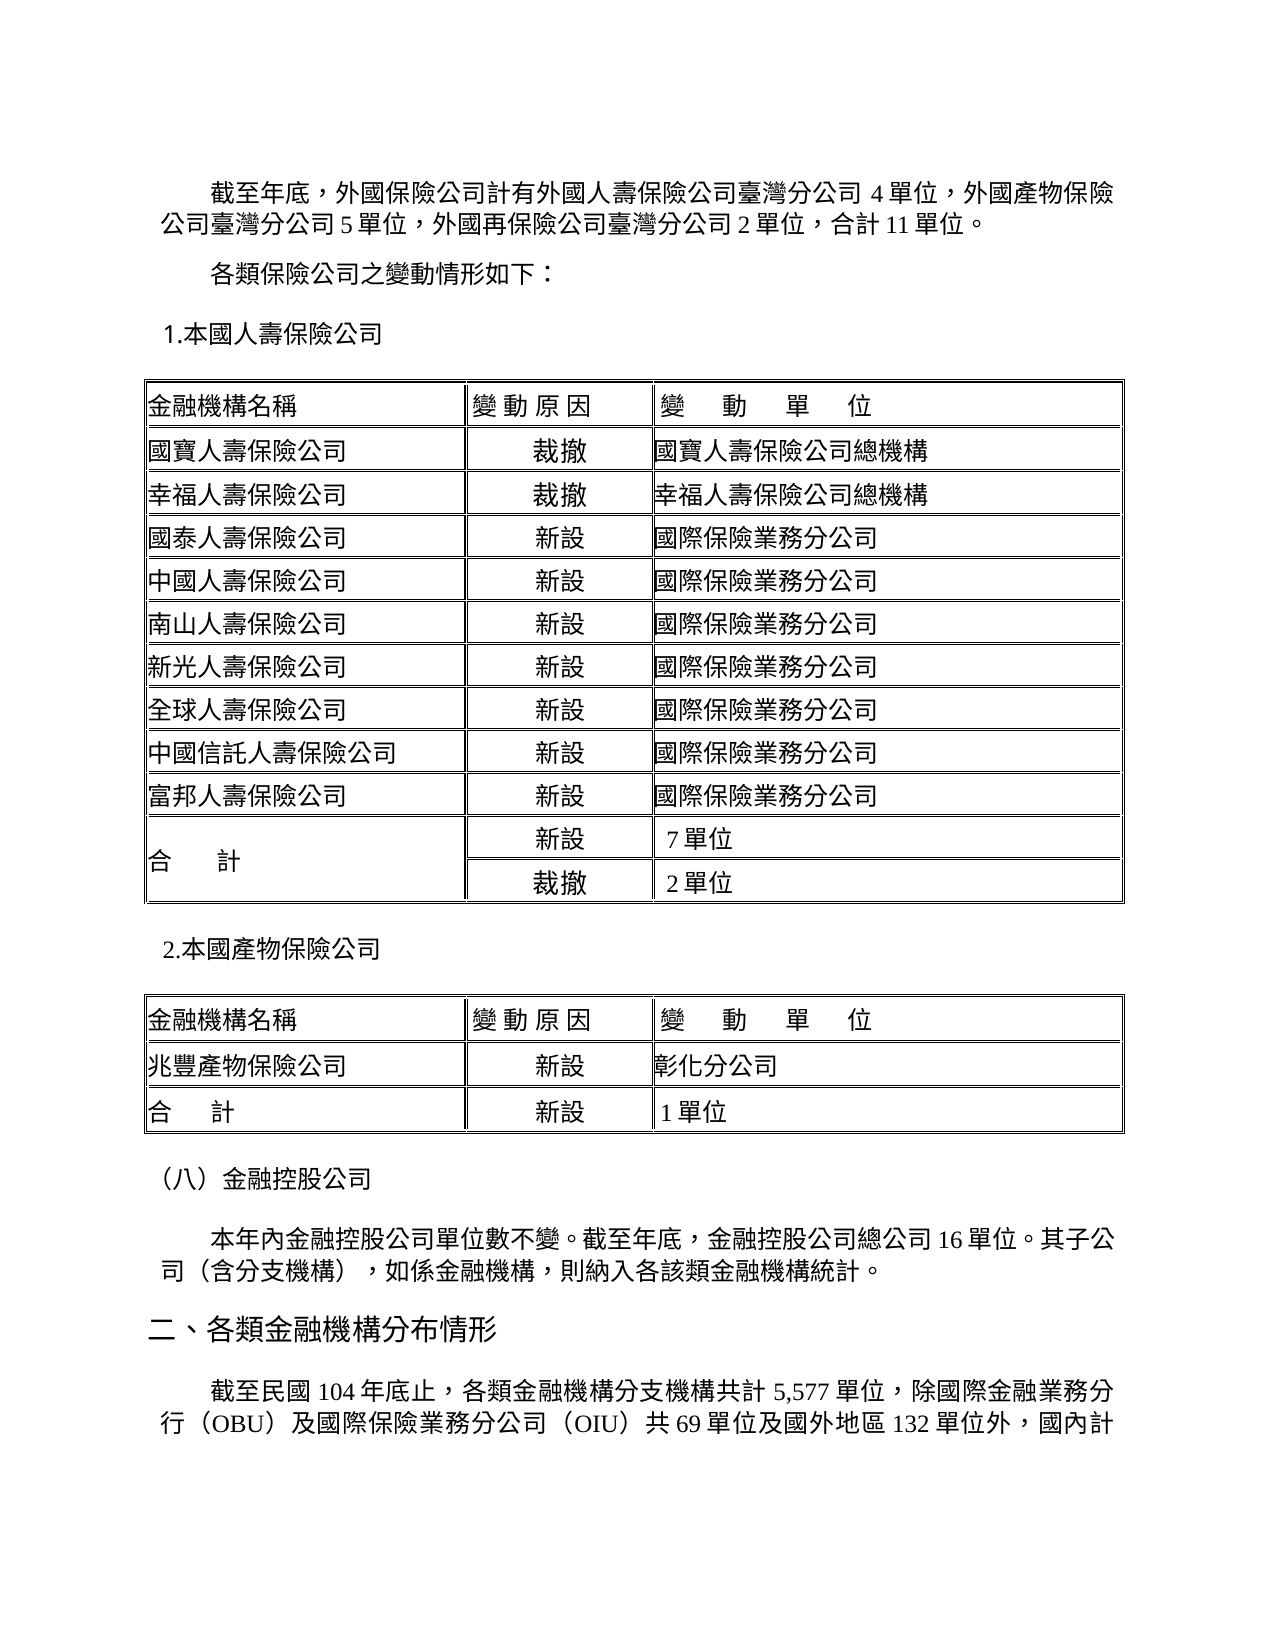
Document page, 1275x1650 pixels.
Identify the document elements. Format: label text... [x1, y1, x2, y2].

table_cell 國際保險業務分公司 [654, 599, 1123, 642]
table_cell 國寶人壽保險公司總機構 [654, 425, 1123, 469]
text 1.本國人壽保險公司 [162, 319, 1115, 350]
table_cell 全球人壽保險公司 [146, 685, 466, 728]
table_cell 中國信託人壽保險公司 [146, 728, 466, 771]
text 截至民國104年底止，各類金融機構分支機構共計5,577單位，除國際金融業務分行（OBU）及國際保險業務分公司（OIU）共69單位及國外地區132單位外，國內計 [160, 1376, 1115, 1438]
table_cell 兆豐產物保險公司 [147, 1040, 465, 1085]
table_cell 中國人壽保險公司 [146, 556, 466, 599]
table_cell 新設 [468, 688, 652, 728]
table_cell 新設 [468, 559, 652, 599]
table_cell 新設 [468, 516, 652, 556]
table_cell 幸福人壽保險公司 [146, 469, 466, 513]
table_cell 國際保險業務分公司 [654, 556, 1123, 599]
table_cell 合 計 [146, 1085, 466, 1131]
text 本年內金融控股公司單位數不變。截至年底，金融控股公司總公司16單位。其子公司（含分支機構），如係金融機構，則納入各該類金融機構統計。 [160, 1224, 1115, 1286]
text 各類保險公司之變動情形如下： [160, 258, 1115, 290]
text （八）金融控股公司 [148, 1163, 1127, 1194]
table_cell 國際保險業務分公司 [654, 728, 1123, 771]
table_cell 新設 [468, 1043, 652, 1085]
table_header 金融機構名稱 [147, 997, 466, 1039]
table_cell 國際保險業務分公司 [654, 513, 1123, 556]
table_cell 新設 [468, 645, 652, 685]
table_cell 國際保險業務分公司 [654, 685, 1123, 728]
table_header 變 動 單 位 [654, 997, 1122, 1039]
table_cell 富邦人壽保險公司 [146, 771, 466, 814]
table_cell 新設 [468, 774, 652, 814]
text 二、各類金融機構分布情形 [148, 1315, 1127, 1347]
table_cell 7單位 [654, 814, 1123, 857]
table_cell 新光人壽保險公司 [146, 642, 466, 685]
table_cell 彰化分公司 [655, 1040, 1122, 1085]
table_cell 新設 [468, 602, 652, 642]
table_cell 南山人壽保險公司 [146, 599, 466, 642]
table_header 變 動 原 因 [466, 997, 653, 1039]
table_cell 國際保險業務分公司 [654, 771, 1123, 814]
table_cell 1單位 [654, 1085, 1123, 1131]
table_cell 新設 [466, 1088, 653, 1131]
table_cell 國泰人壽保險公司 [146, 513, 466, 556]
table_header 變 動 原 因 [466, 382, 653, 425]
table_cell 國寶人壽保險公司 [146, 425, 466, 469]
table_cell 裁撤 [466, 860, 653, 901]
table_cell 幸福人壽保險公司總機構 [654, 469, 1123, 513]
table_header 變 動 單 位 [654, 383, 1122, 425]
table_cell 合 計 [146, 814, 466, 901]
table_cell 新設 [468, 731, 652, 771]
text 截至年底，外國保險公司計有外國人壽保險公司臺灣分公司4單位，外國產物保險公司臺灣分公司5單位，外國再保險公司臺灣分公司2單位，合計11單位。 [160, 177, 1115, 240]
table_cell 裁撤 [468, 472, 652, 513]
table_cell 新設 [468, 817, 652, 857]
table_cell 2單位 [654, 857, 1123, 901]
text 2.本國產物保險公司 [162, 933, 1115, 964]
table_header 金融機構名稱 [147, 383, 466, 425]
table_cell 國際保險業務分公司 [654, 642, 1123, 685]
table_cell 裁撤 [468, 428, 652, 469]
